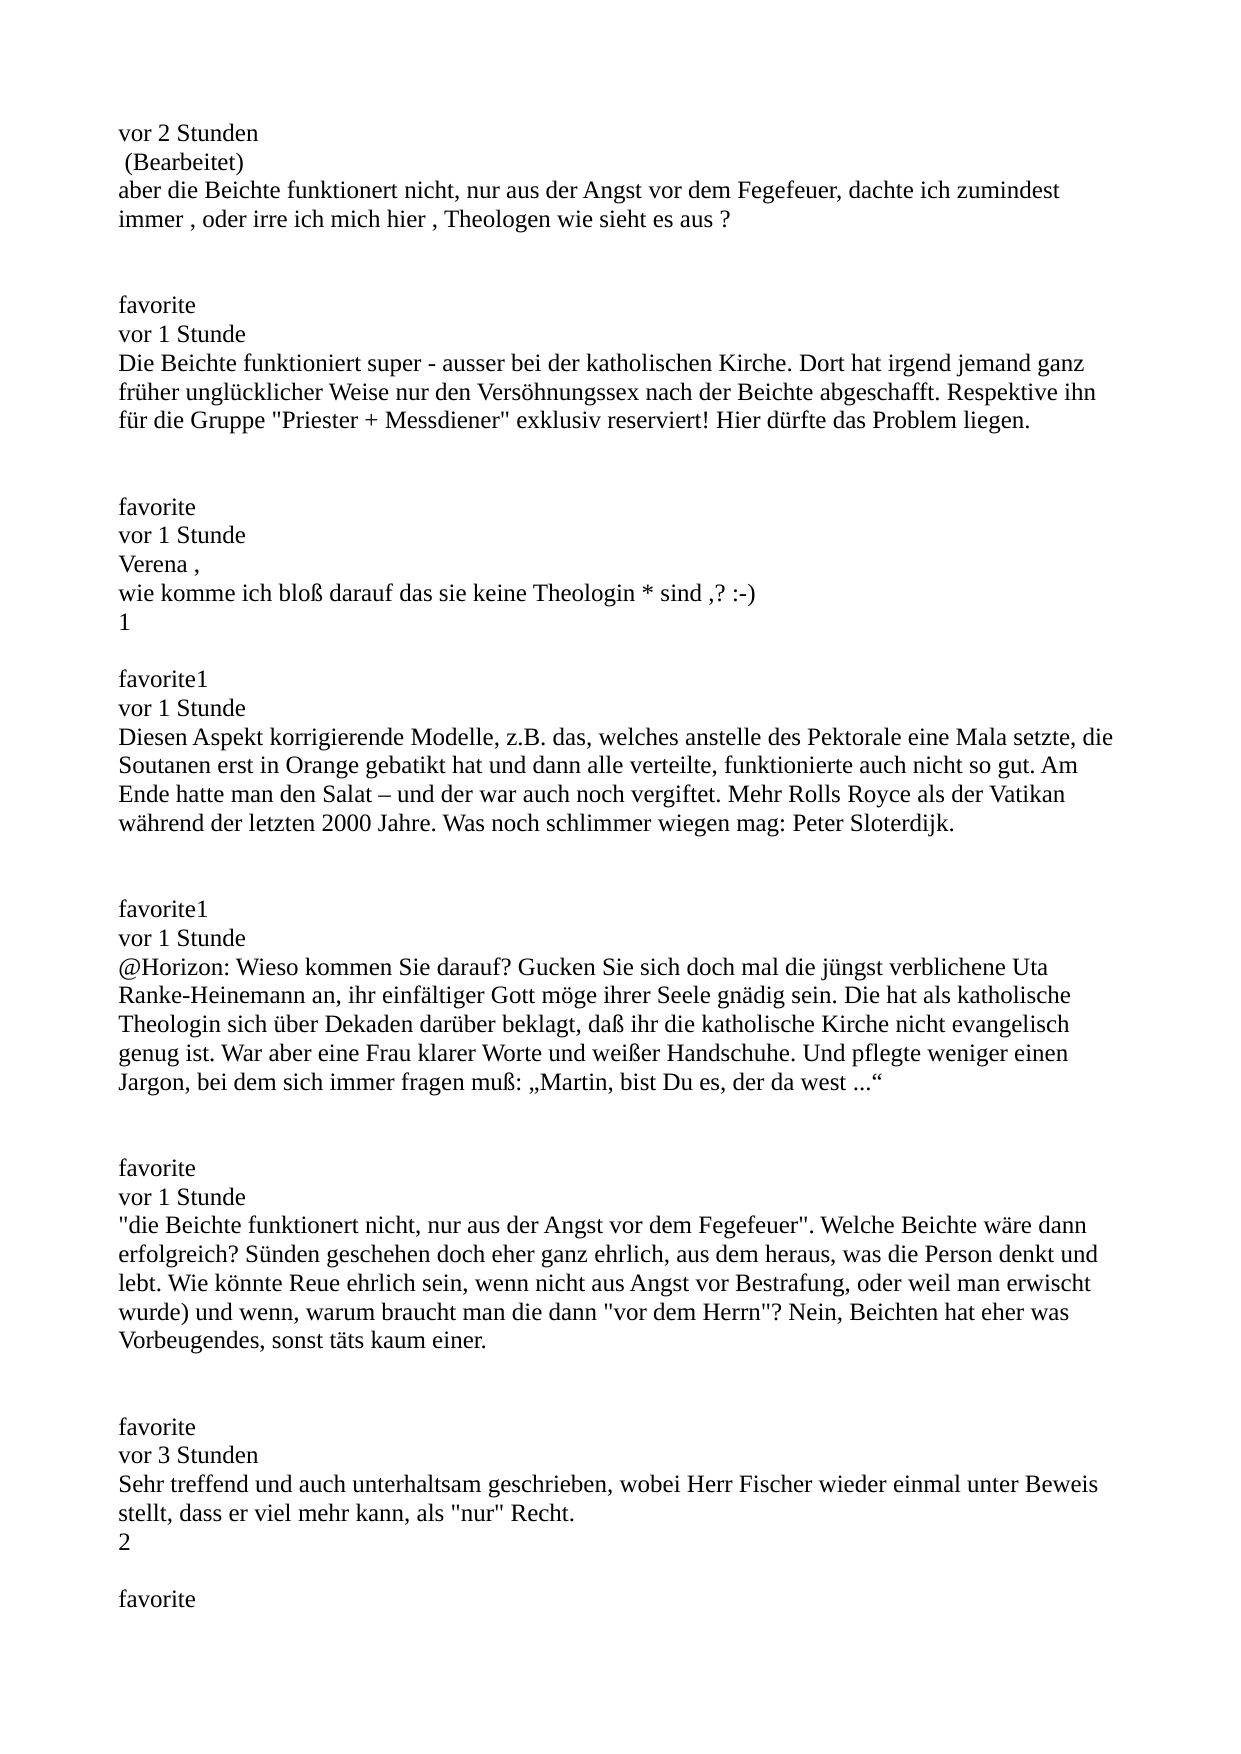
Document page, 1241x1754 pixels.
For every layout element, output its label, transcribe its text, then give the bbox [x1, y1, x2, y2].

text 1 [118, 607, 1122, 636]
text vor 1 Stunde [118, 1182, 1122, 1211]
text wie komme ich bloß darauf das sie keine Theologin * sind ,? :-) [118, 578, 1122, 607]
text "die Beichte funktionert nicht, nur aus der Angst vor dem Fegefeuer". Welche Beichte wäre dann erfolgreich? Sünden geschehen doch eher ganz ehrlich, aus dem heraus, was die Person denkt und lebt. Wie könnte Reue ehrlich sein, wenn nicht aus Angst vor Bestrafung, oder weil man erwischt wurde) und wenn, warum braucht man die dann "vor dem Herrn"? Nein, Beichten hat eher was Vorbeugendes, sonst täts kaum einer. [118, 1211, 1122, 1354]
text favorite [118, 291, 1122, 319]
text vor 3 Stunden [118, 1441, 1122, 1469]
text Verena , [118, 549, 1122, 578]
text 2 [118, 1527, 1122, 1556]
text vor 1 Stunde [118, 693, 1122, 722]
text Die Beichte funktioniert super - ausser bei der katholischen Kirche. Dort hat irgend jemand ganz früher unglücklicher Weise nur den Versöhnungssex nach der Beichte abgeschafft. Respektive ihn für die Gruppe "Priester + Messdiener" exklusiv reserviert! Hier dürfte das Problem liegen. [118, 348, 1122, 434]
text @Horizon: Wieso kommen Sie darauf? Gucken Sie sich doch mal die jüngst verblichene Uta Ranke-Heinemann an, ihr einfältiger Gott möge ihrer Seele gnädig sein. Die hat als katholische Theologin sich über Dekaden darüber beklagt, daß ihr die katholische Kirche nicht evangelisch genug ist. War aber eine Frau klarer Worte und weißer Handschuhe. Und pflegte weniger einen Jargon, bei dem sich immer fragen muß: „Martin, bist Du es, der da west ...“ [118, 952, 1122, 1096]
text vor 1 Stunde [118, 923, 1122, 952]
text favorite [118, 1153, 1122, 1182]
text Sehr treffend und auch unterhaltsam geschrieben, wobei Herr Fischer wieder einmal unter Beweis stellt, dass er viel mehr kann, als "nur" Recht. [118, 1469, 1122, 1527]
text aber die Beichte funktionert nicht, nur aus der Angst vor dem Fegefeuer, dachte ich zumindest immer , oder irre ich mich hier , Theologen wie sieht es aus ? [118, 176, 1122, 233]
text vor 2 Stunden [118, 118, 1122, 147]
text favorite [118, 1584, 1122, 1613]
text favorite1 [118, 894, 1122, 923]
text vor 1 Stunde [118, 319, 1122, 348]
text favorite [118, 492, 1122, 521]
text favorite1 [118, 664, 1122, 693]
text favorite [118, 1412, 1122, 1441]
text vor 1 Stunde [118, 521, 1122, 549]
text (Bearbeitet) [118, 147, 1122, 176]
text Diesen Aspekt korrigierende Modelle, z.B. das, welches anstelle des Pektorale eine Mala setzte, die Soutanen erst in Orange gebatikt hat und dann alle verteilte, funktionierte auch nicht so gut. Am Ende hatte man den Salat – und der war auch noch vergiftet. Mehr Rolls Royce als der Vatikan während der letzten 2000 Jahre. Was noch schlimmer wiegen mag: Peter Sloterdijk. [118, 722, 1122, 837]
